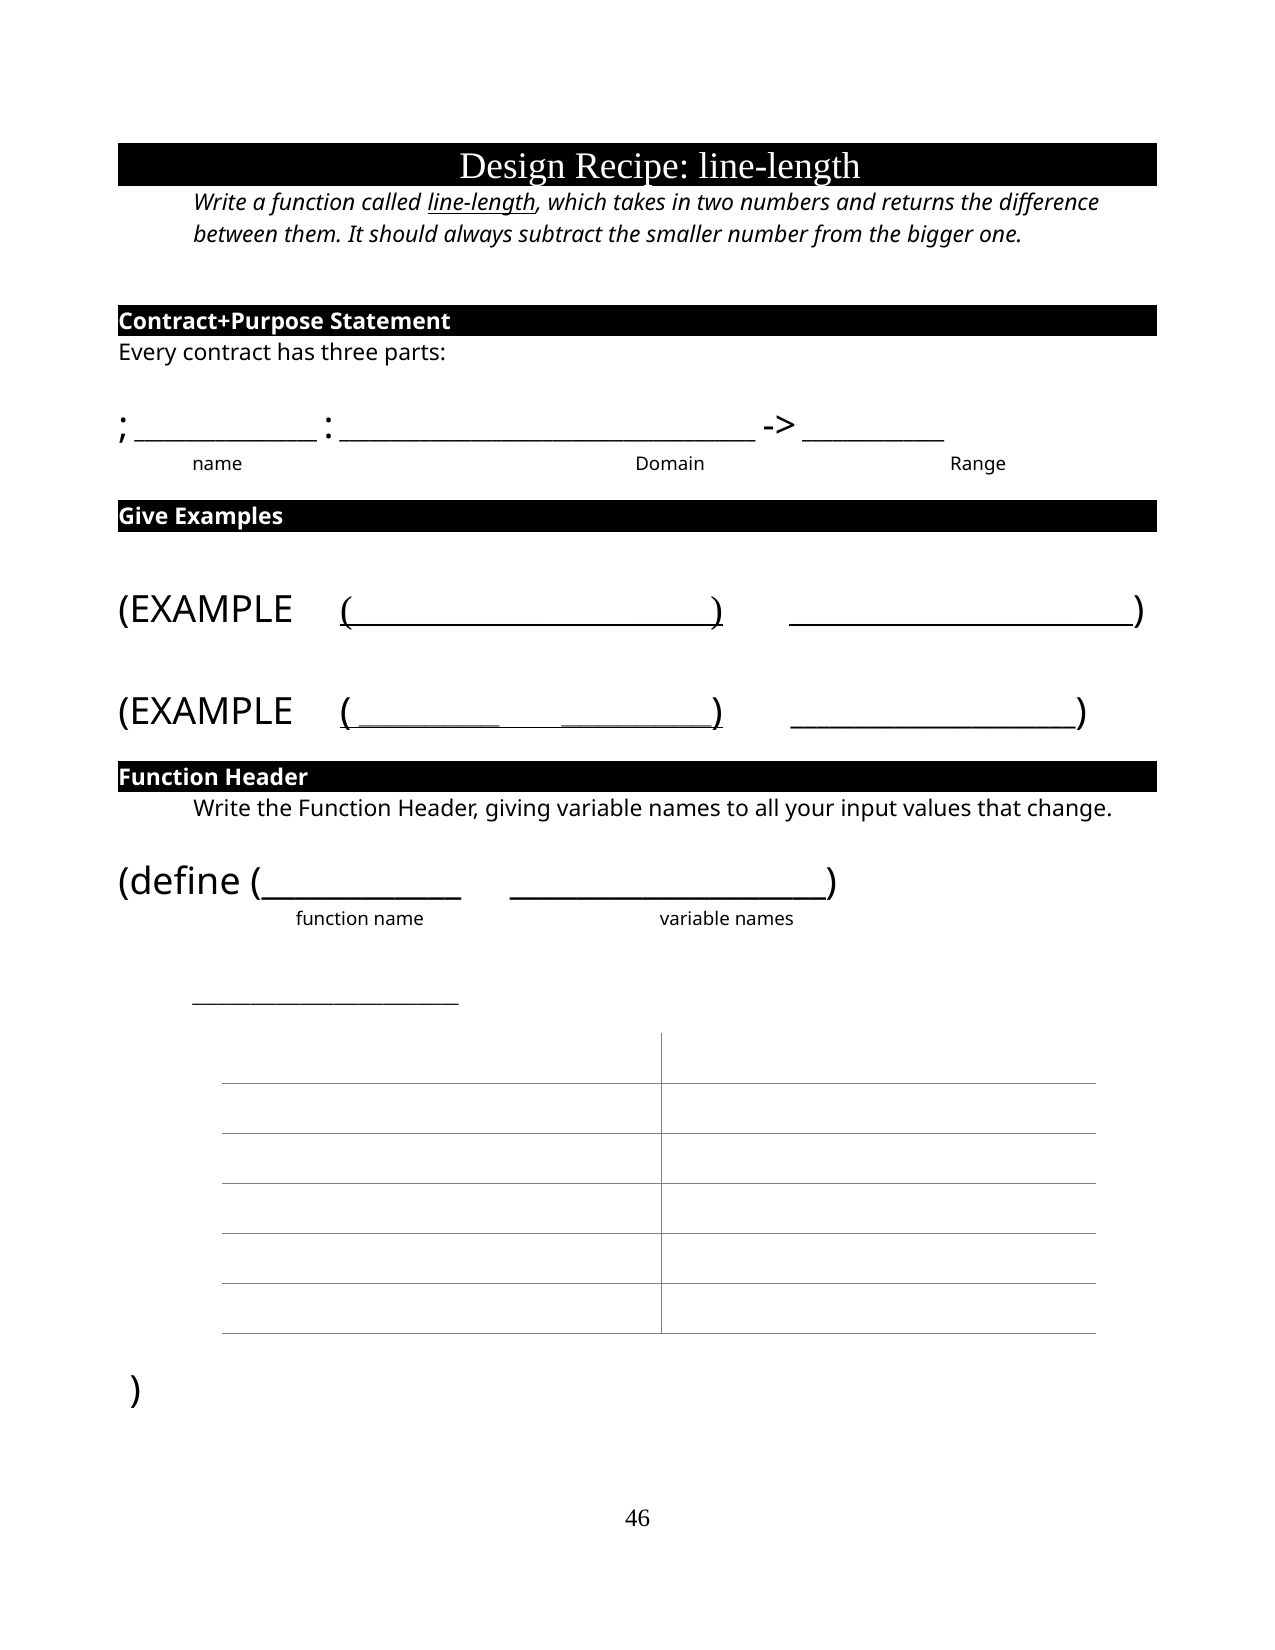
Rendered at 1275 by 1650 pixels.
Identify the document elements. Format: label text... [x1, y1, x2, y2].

text ________________________________ [118, 982, 1157, 1008]
table_header [222, 1033, 661, 1083]
text function name variable names [118, 906, 1157, 931]
text name Domain Range [118, 450, 1157, 475]
table_cell [662, 1134, 1096, 1183]
table_cell [662, 1084, 1096, 1133]
subtitle Give Examples [118, 500, 1157, 532]
table_cell [222, 1084, 661, 1133]
text (EXAMPLE ( _______________ ________________) ______________________) [118, 685, 1157, 736]
table_cell [662, 1234, 1096, 1283]
table_cell [662, 1284, 1096, 1333]
table_cell [222, 1284, 661, 1333]
text ; __________________ : _________________________________________ -> ______________ [118, 399, 1157, 450]
text )) [118, 1362, 1157, 1413]
table_cell [222, 1234, 661, 1283]
table_cell [662, 1184, 1096, 1233]
subtitle Contract+Purpose Statement [118, 305, 1157, 336]
text (define (____________ ___________________) [118, 854, 1157, 906]
list Write a function called line-length, which takes in two numbers and returns the difference between them. It should always subtract the smaller number from the bigger one. [156, 186, 1157, 280]
table_header [662, 1033, 1096, 1083]
text (EXAMPLE ( _______________ ______) ______________________ ) [118, 583, 1157, 634]
table_cell [222, 1184, 661, 1233]
subtitle Design Recipe: line-length [118, 143, 1157, 186]
subtitle Function Header [118, 761, 1157, 792]
list Write the Function Header, giving variable names to all your input values that change. [156, 792, 1157, 823]
table_cell [222, 1134, 661, 1183]
text Every contract has three parts: [118, 336, 1157, 367]
